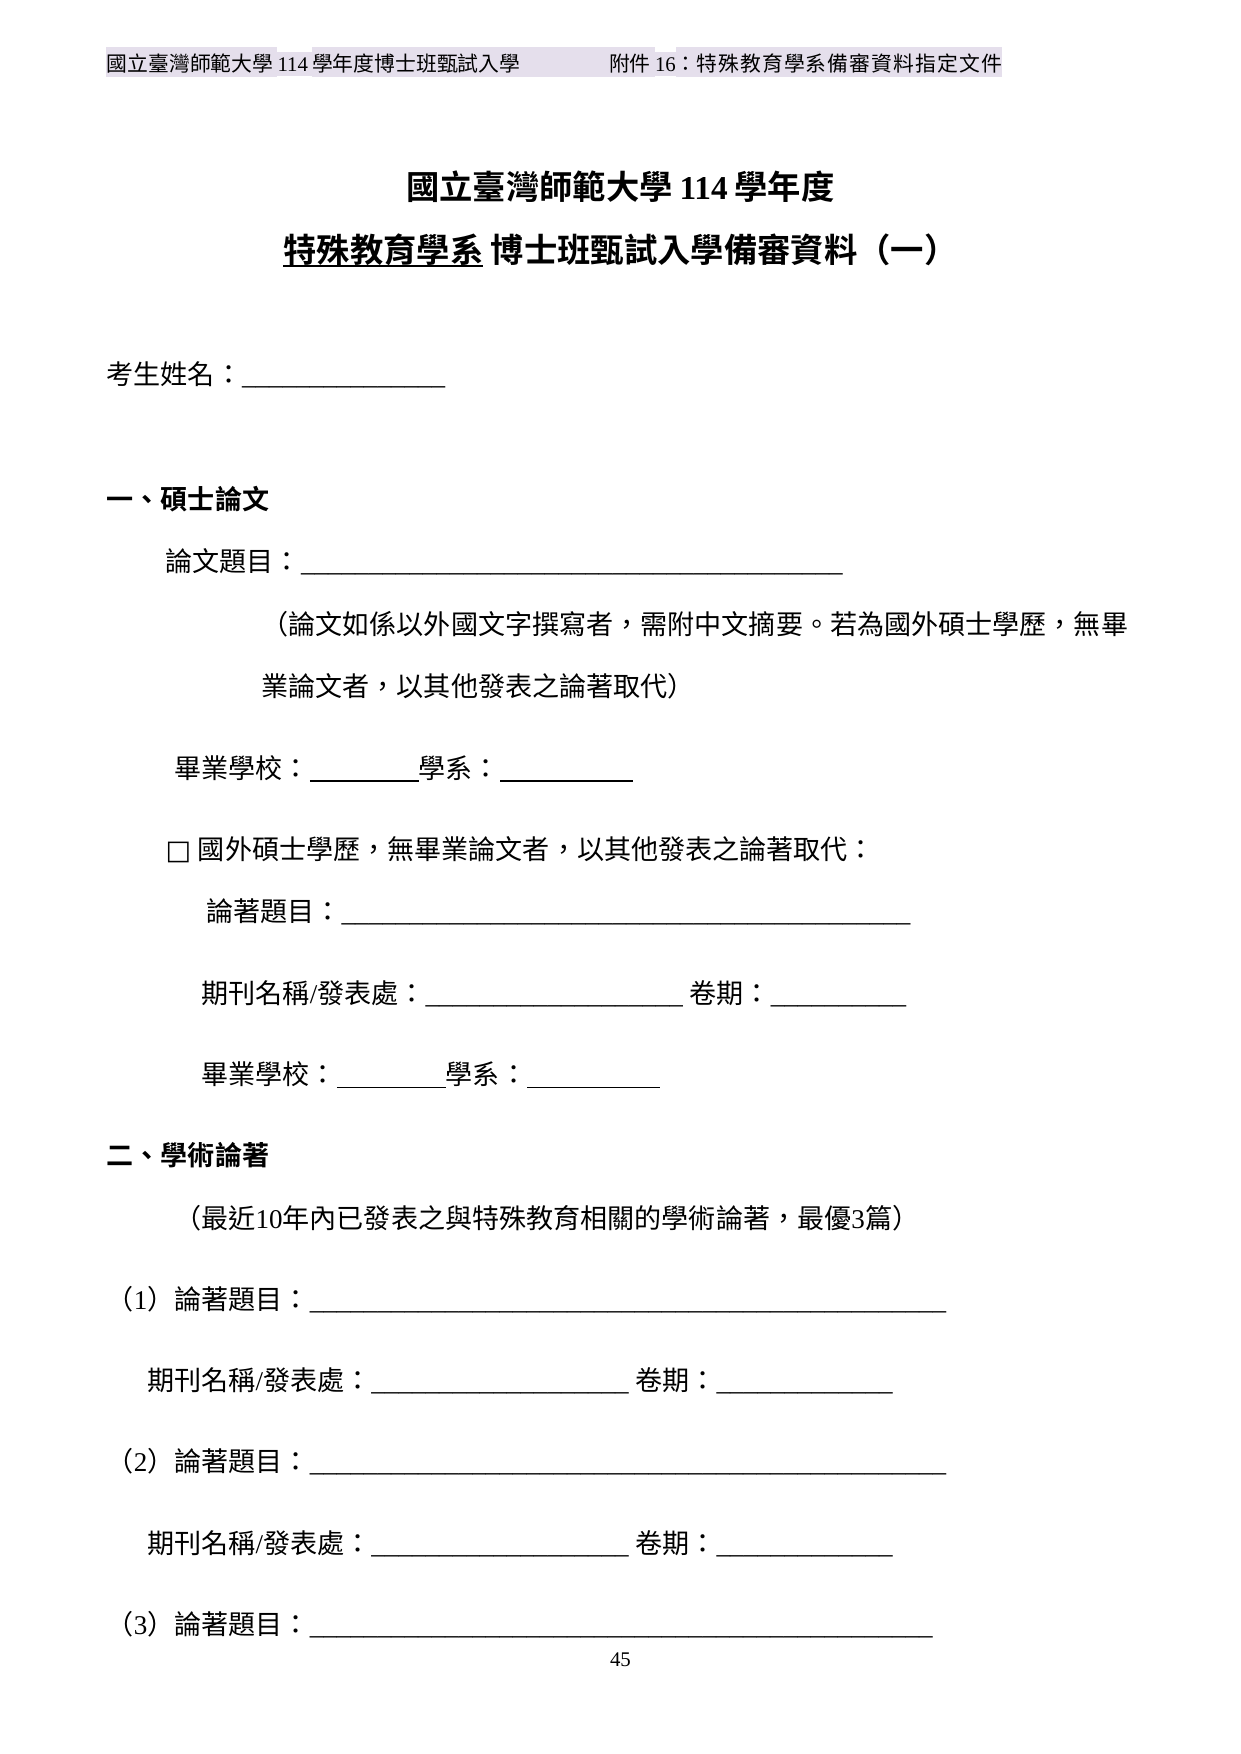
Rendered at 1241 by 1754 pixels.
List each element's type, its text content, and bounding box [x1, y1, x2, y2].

text （論文如係以外國文字撰寫者，需附中文摘要。若為國外碩士學歷，無畢業論文者，以其他發表之論著取代） [261, 581, 1134, 706]
text （1）論著題目：_______________________________________________ [106, 1256, 1134, 1318]
text 考生姓名：_______________ [106, 331, 1134, 393]
text 論著題目：__________________________________________ [165, 868, 1134, 931]
text 期刊名稱/發表處：___________________ 卷期：_____________ [106, 1499, 1134, 1562]
text 畢業學校： 學系： [106, 724, 1134, 787]
text 一、碩士論文 [106, 456, 1134, 518]
text （3）論著題目：______________________________________________ [106, 1581, 1134, 1643]
text 畢業學校： 學系： [106, 1031, 1134, 1093]
text （2）論著題目：_______________________________________________ [106, 1418, 1134, 1481]
text 期刊名稱/發表處：___________________ 卷期：_____________ [106, 1337, 1134, 1399]
text （最近10年內已發表之與特殊教育相關的學術論著，最優3篇） [106, 1174, 1134, 1237]
text 期刊名稱/發表處：___________________ 卷期：__________ [106, 949, 1134, 1012]
text □ 國外碩士學歷，無畢業論文者，以其他發表之論著取代： [165, 806, 1134, 868]
text 論文題目：________________________________________ [165, 518, 1134, 581]
text 國立臺灣師範大學114學年度 [106, 143, 1134, 206]
text 二、學術論著 [106, 1112, 1134, 1174]
text 特殊教育學系 博士班甄試入學備審資料（一） [106, 206, 1134, 268]
